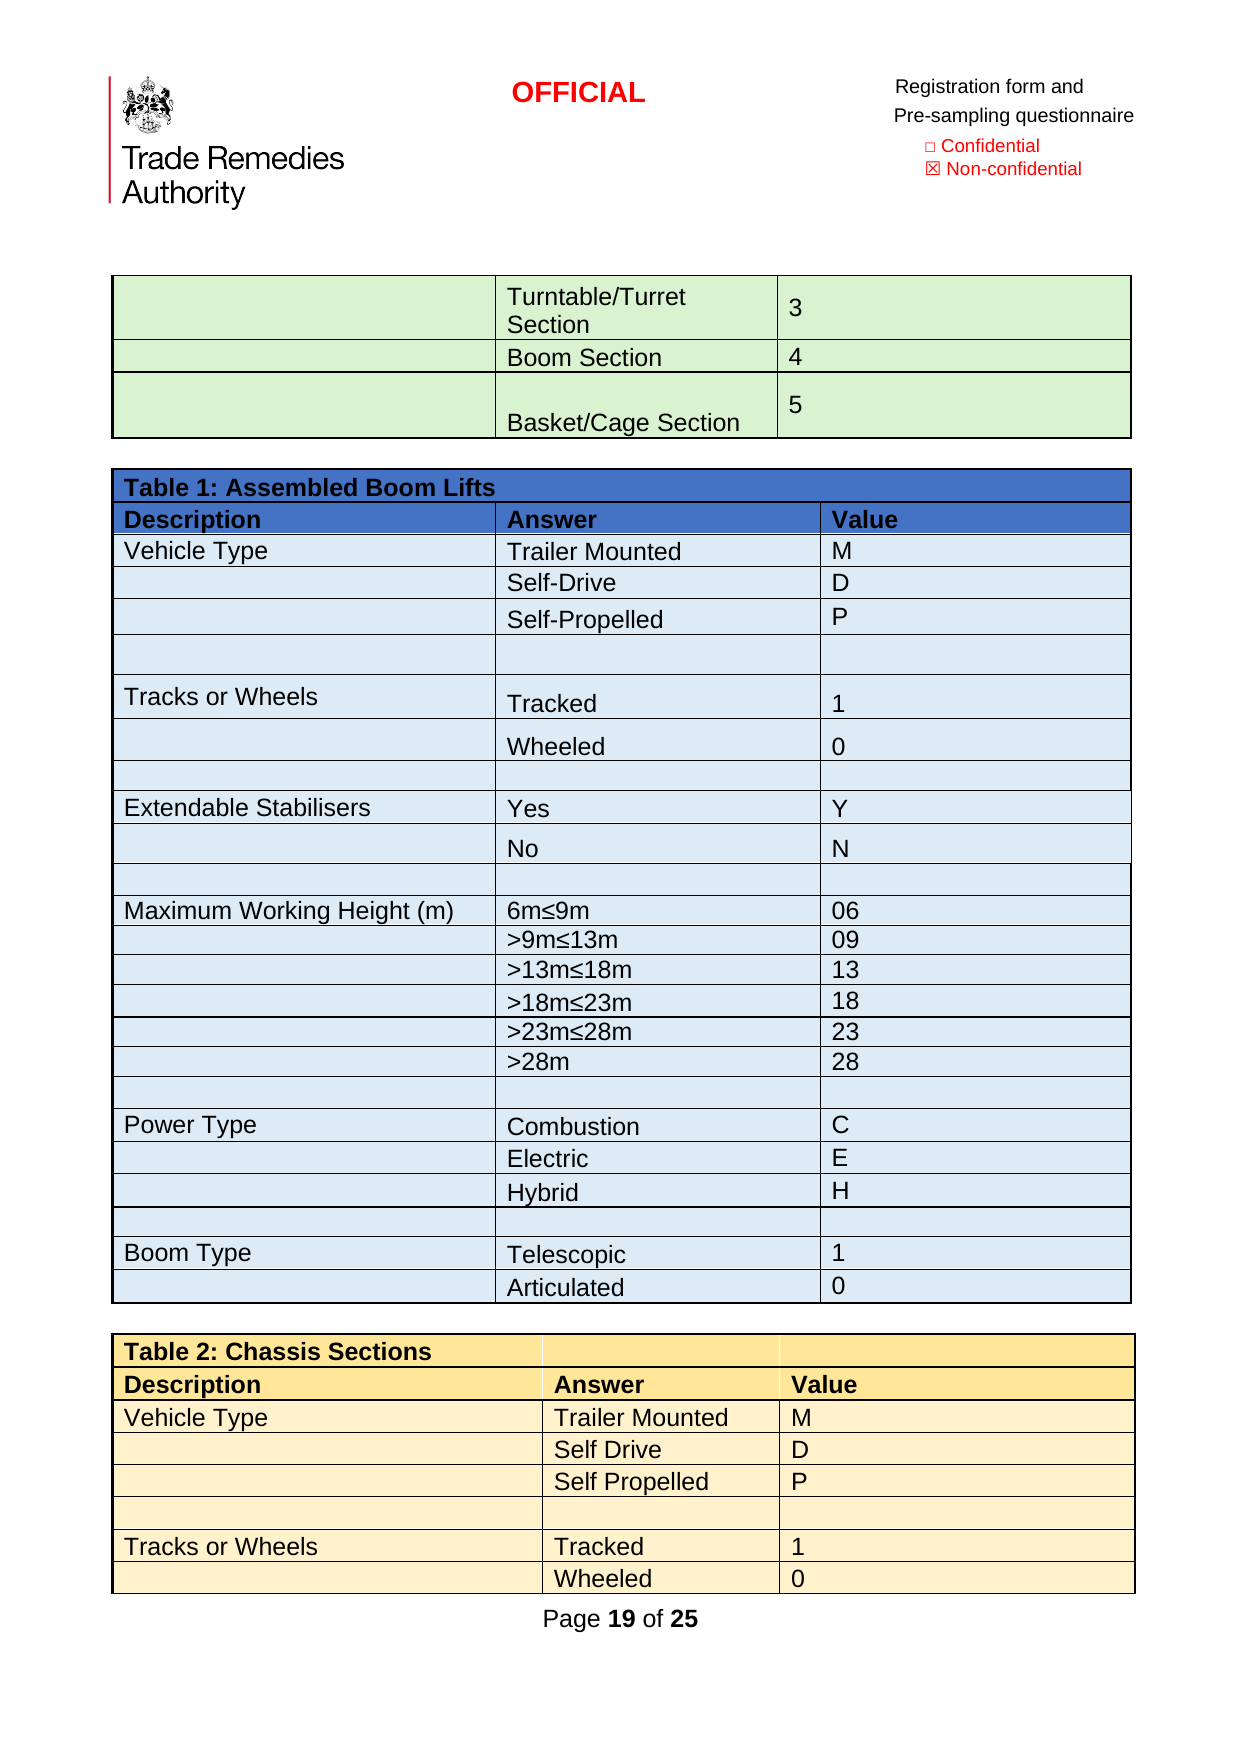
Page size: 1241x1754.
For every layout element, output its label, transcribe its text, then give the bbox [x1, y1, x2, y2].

table_cell Boom Type [114, 1237, 495, 1268]
table_cell Vehicle Type [114, 1401, 542, 1432]
table_cell [821, 761, 1130, 790]
table_cell [114, 926, 495, 954]
table_cell Tracked [543, 1530, 779, 1561]
table_cell Combustion [496, 1109, 820, 1141]
table_cell Electric [496, 1142, 820, 1173]
table_cell Trailer Mounted [496, 535, 820, 566]
table_cell [496, 1208, 820, 1236]
table_cell [114, 1077, 495, 1108]
table_cell [114, 1208, 495, 1236]
table_cell [114, 1047, 495, 1076]
table_header [780, 1335, 1134, 1366]
table_cell Extendable Stabilisers [114, 791, 495, 822]
picture [108, 76, 344, 210]
table_cell Self Propelled [543, 1465, 779, 1496]
table_cell 13 [821, 955, 1130, 984]
table_cell [114, 1433, 542, 1464]
table_cell Basket/Cage Section [496, 373, 777, 437]
table_cell Description [114, 503, 495, 533]
table_cell D [821, 567, 1130, 598]
table_cell [821, 635, 1130, 674]
table_cell N [821, 824, 1131, 862]
table_cell [114, 1270, 495, 1302]
table_cell Trailer Mounted [543, 1401, 779, 1432]
table_cell Articulated [496, 1270, 820, 1302]
table_cell 3 [778, 276, 1130, 339]
table_cell Hybrid [496, 1174, 820, 1206]
table_cell [496, 761, 820, 790]
table_cell [114, 340, 495, 371]
table_cell [114, 1562, 542, 1593]
table_cell E [821, 1142, 1130, 1173]
table_cell [114, 824, 495, 862]
table_cell 06 [821, 896, 1130, 924]
table_cell 23 [821, 1018, 1130, 1046]
table_cell [114, 1018, 495, 1046]
table_cell >28m [496, 1047, 820, 1076]
table_cell D [780, 1433, 1134, 1464]
table_cell Tracks or Wheels [114, 1530, 542, 1561]
table_cell [114, 635, 495, 674]
table_cell >23m≤28m [496, 1018, 820, 1046]
table_cell Vehicle Type [114, 535, 495, 566]
table_cell 1 [780, 1530, 1134, 1561]
table_cell 1 [821, 1237, 1130, 1268]
table_cell [114, 373, 495, 437]
table_cell [543, 1497, 779, 1528]
table_cell Answer [496, 503, 820, 533]
table_cell C [821, 1109, 1130, 1141]
table_cell Y [821, 791, 1131, 822]
table_cell [114, 1465, 542, 1496]
table_cell [496, 635, 820, 674]
table_cell Tracked [496, 675, 820, 718]
table_cell [114, 1497, 542, 1528]
table_cell M [821, 535, 1130, 566]
table_header Table 2: Chassis Sections [114, 1335, 542, 1366]
table_cell [821, 1208, 1130, 1236]
table_cell Tracks or Wheels [114, 675, 495, 718]
table_cell P [780, 1465, 1134, 1496]
table_cell [780, 1497, 1134, 1528]
table_cell [114, 276, 495, 339]
table_cell Boom Section [496, 340, 777, 371]
table_cell [114, 761, 495, 790]
table_cell Yes [496, 791, 820, 822]
table_cell [114, 955, 495, 984]
table_cell [114, 1174, 495, 1206]
table_cell 4 [778, 340, 1130, 371]
table_header Table 1: Assembled Boom Lifts [114, 470, 1130, 501]
table_cell No [496, 824, 820, 862]
table_cell Turntable/Turret Section [496, 276, 777, 339]
table_cell 0 [821, 1270, 1130, 1302]
table_cell Power Type [114, 1109, 495, 1141]
table_cell 1 [821, 675, 1130, 718]
table_cell [114, 1142, 495, 1173]
table_cell Wheeled [496, 719, 820, 760]
table_cell Value [821, 503, 1130, 533]
table_cell >9m≤13m [496, 926, 820, 954]
table_cell Answer [543, 1368, 779, 1399]
table_cell Description [114, 1368, 542, 1399]
table_cell Self-Drive [496, 567, 820, 598]
table_cell Self Drive [543, 1433, 779, 1464]
table_cell [114, 719, 495, 760]
table_cell 0 [821, 719, 1130, 760]
table_cell 0 [780, 1562, 1134, 1593]
table_cell Self-Propelled [496, 599, 820, 634]
table_cell Value [780, 1368, 1134, 1399]
table_cell 5 [778, 373, 1130, 437]
table_cell [114, 864, 495, 895]
table_cell 28 [821, 1047, 1130, 1076]
table_cell 09 [821, 926, 1130, 954]
table_cell Maximum Working Height (m) [114, 896, 495, 924]
table_cell >18m≤23m [496, 985, 820, 1016]
table_cell [821, 864, 1130, 895]
table_cell H [821, 1174, 1130, 1206]
table_cell [496, 1077, 820, 1108]
table_cell [114, 567, 495, 598]
table_cell >13m≤18m [496, 955, 820, 984]
table_cell [114, 985, 495, 1016]
table_cell 6m≤9m [496, 896, 820, 924]
table_header [543, 1335, 779, 1366]
table_cell P [821, 599, 1130, 634]
table_cell 18 [821, 985, 1130, 1016]
table_cell [496, 864, 820, 895]
table_cell [821, 1077, 1130, 1108]
table_cell Telescopic [496, 1237, 820, 1268]
table_cell [114, 599, 495, 634]
table_cell M [780, 1401, 1134, 1432]
table_cell Wheeled [543, 1562, 779, 1593]
